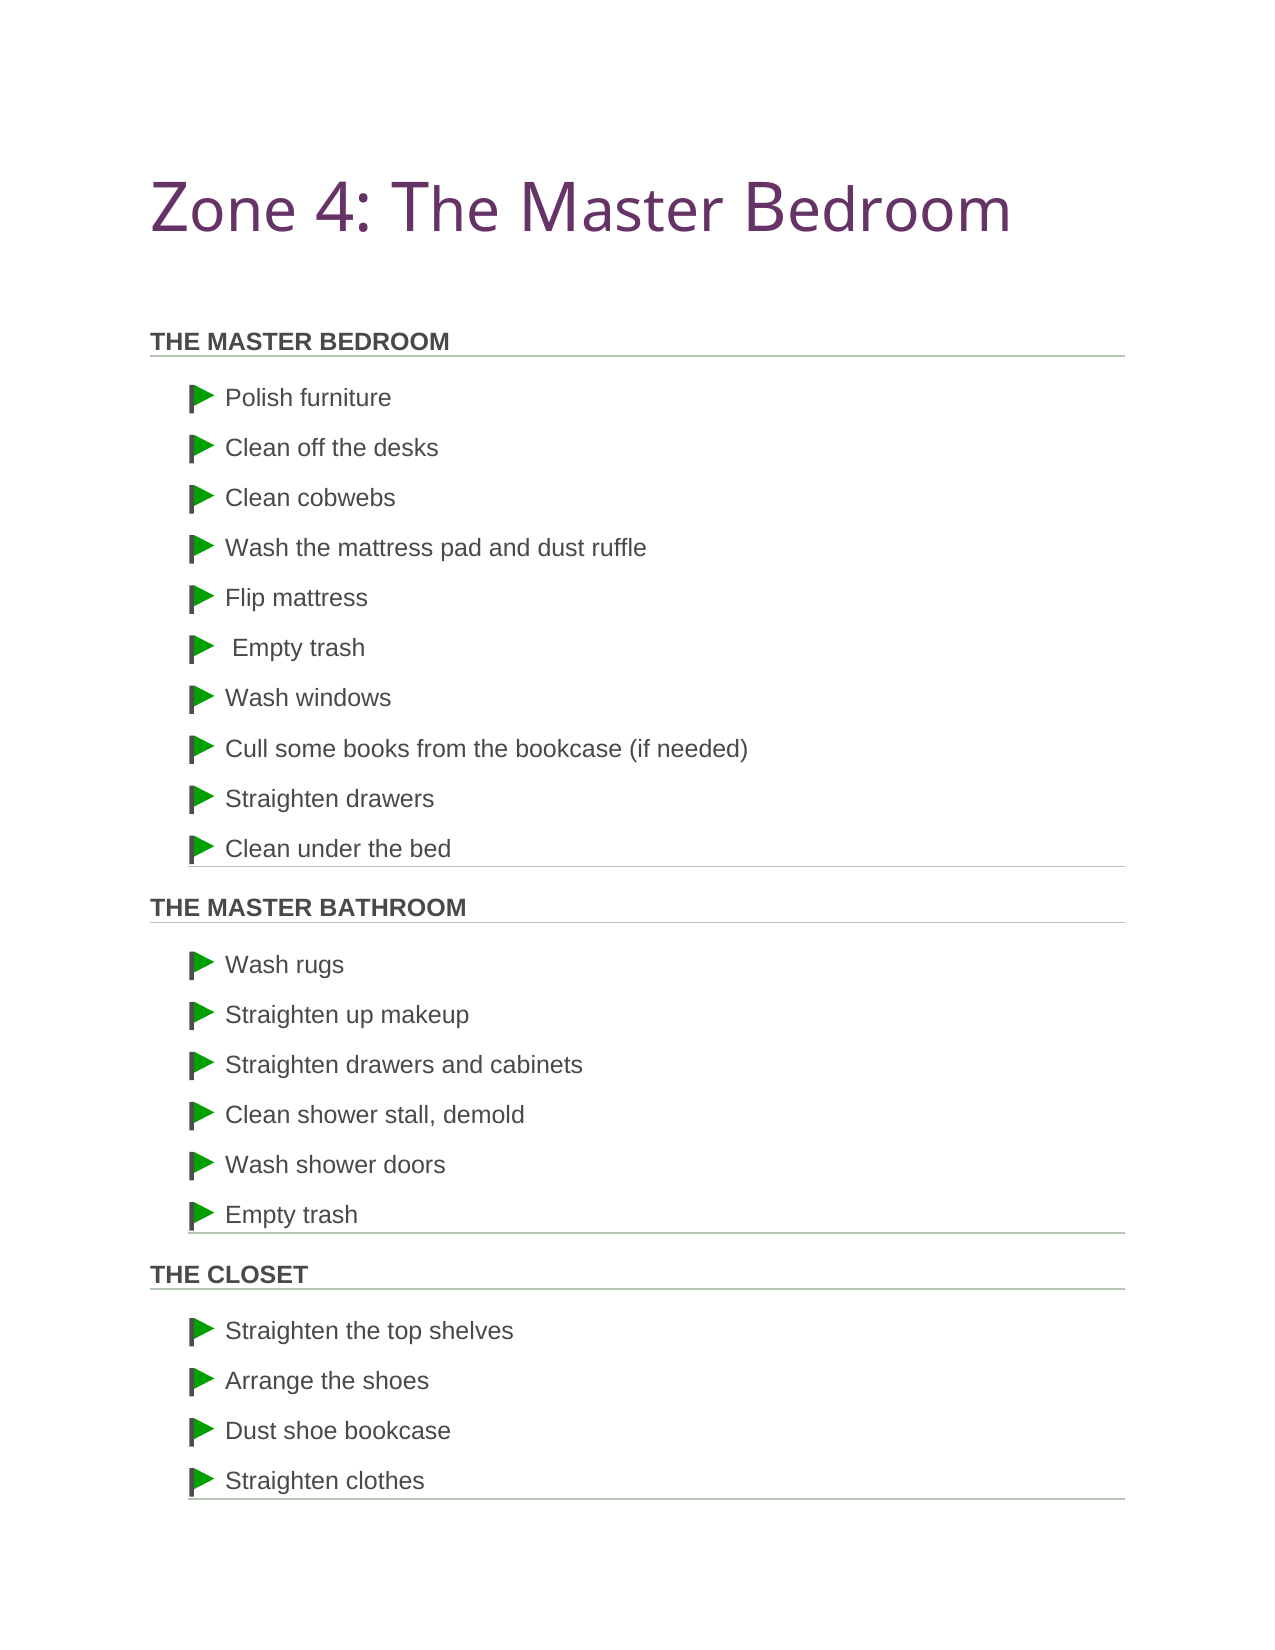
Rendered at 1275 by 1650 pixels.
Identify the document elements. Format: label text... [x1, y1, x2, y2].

list Clean under the bed [187, 834, 1125, 867]
list Straighten the top shelves [187, 1316, 1125, 1348]
list Cull some books from the bookcase (if needed) [187, 733, 1125, 766]
list Straighten drawers [187, 784, 1125, 816]
list Arrange the shoes [187, 1366, 1125, 1398]
list Clean shower stall, demold [187, 1100, 1125, 1132]
text THE MASTER BATHROOM [150, 893, 1125, 922]
list Polish furniture [187, 383, 1125, 415]
list Empty trash [187, 633, 1125, 666]
list Wash rugs [187, 949, 1125, 982]
list Empty trash [187, 1200, 1125, 1234]
list Straighten drawers and cabinets [187, 1050, 1125, 1082]
list Wash shower doors [187, 1150, 1125, 1182]
list Wash windows [187, 683, 1125, 716]
list Straighten clothes [187, 1466, 1125, 1500]
text THE MASTER BEDROOM [150, 327, 1125, 355]
list Clean off the desks [187, 433, 1125, 465]
subtitle Zone 4: The Master Bedroom [150, 158, 1125, 252]
list Clean cobwebs [187, 483, 1125, 515]
list Straighten up makeup [187, 1000, 1125, 1032]
list Wash the mattress pad and dust ruffle [187, 533, 1125, 565]
list Dust shoe bookcase [187, 1416, 1125, 1448]
text THE CLOSET [150, 1260, 1125, 1288]
list Flip mattress [187, 583, 1125, 616]
